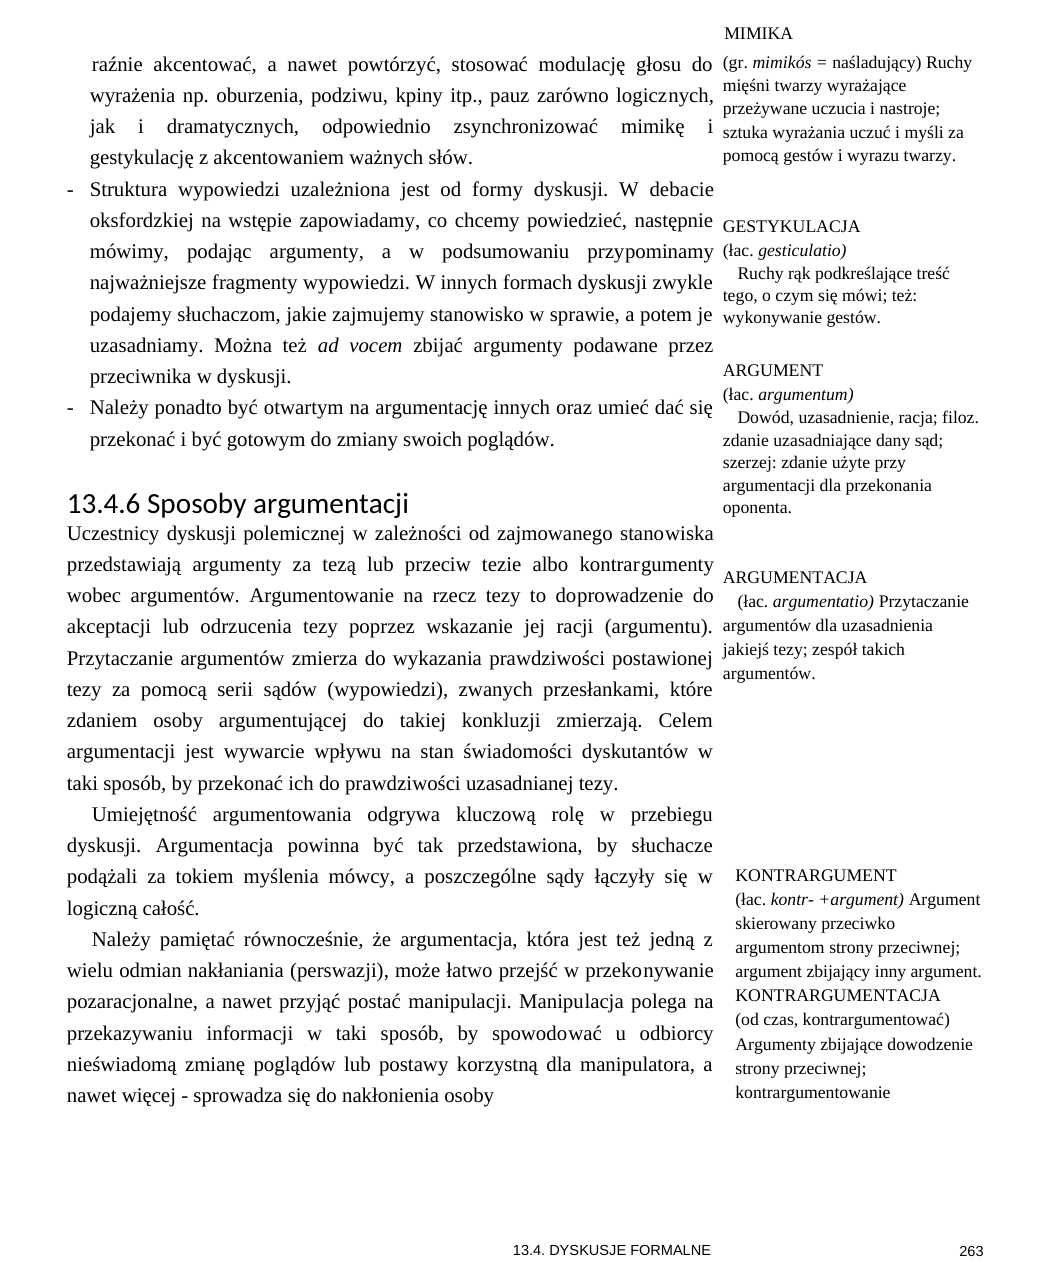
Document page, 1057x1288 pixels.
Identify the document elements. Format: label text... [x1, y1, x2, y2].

text KONTRARGUMENTACJA [735, 985, 989, 1005]
text Uczestnicy dyskusji polemicznej w zależności od zajmowanego stano­wiska przedstawiają argumenty za tezą lub przeciw tezie albo kontrar­gumenty wobec argumentów. Argumentowanie na rzecz tezy to do­prowadzenie do akceptacji lub odrzucenia tezy poprzez wskazanie jej racji (argumentu). Przytaczanie argumentów zmierza do wykazania prawdziwości postawionej tezy za pomocą serii sądów (wypowiedzi), zwanych przesłankami, które zdaniem osoby argumentującej do takiej konkluzji zmierzają. Celem argumentacji jest wywarcie wpływu na stan świadomości dyskutantów w taki sposób, by przekonać ich do prawdzi­wości uzasadnianej tezy. [67, 520, 714, 794]
text GESTYKULACJA [723, 216, 980, 236]
text Ruchy rąk podkreślające treść tego, o czym się mówi; też: wykonywanie gestów. [723, 263, 980, 327]
subtitle 13.4.6 Sposoby argumentacji [67, 485, 714, 520]
text ARGUMENTACJA [723, 567, 980, 588]
text 13.4. DYSKUSJE FORMALNE [489, 1242, 711, 1259]
text MIMIKA [724, 23, 800, 43]
text 263 [959, 1242, 989, 1259]
text (łac. gesticulatio) [723, 239, 980, 260]
text Umiejętność argumentowania odgrywa kluczową rolę w przebiegu dyskusji. Argumentacja powinna być tak przedstawiona, by słuchacze podążali za tokiem myślenia mówcy, a poszczególne sądy łączyły się w logiczną całość. [67, 802, 714, 919]
text (od czas, kontrargumentować) Argumenty zbijające dowodzenie strony przeciwnej; kontrargumentowanie [735, 1009, 989, 1103]
text (gr. mimikós = naśladujący) Ruchy mięśni twarzy wyrażające przeżywane uczucia i nastroje; sztuka wyrażania uczuć i myśli za pomocą gestów i wyrazu twarzy. [723, 51, 980, 165]
text (łac. argumentatio) Przytaczanie argumentów dla uzasadnienia jakiejś tezy; zespół takich argumentów. [723, 591, 980, 683]
list Struktura wypowiedzi uzależniona jest od formy dyskusji. W deba­cie oksfordzkiej na wstępie zapowiadamy, co chcemy powiedzieć, następnie mówimy, podając argumenty, a w podsumowaniu przy­pominamy najważniejsze fragmenty wypowiedzi. W innych formach dyskusji zwykle podajemy słuchaczom, jakie zajmujemy stanowisko w sprawie, a potem je uzasadniamy. Można też ad vocem zbijać ar­gumenty podawane przez przeciwnika w dyskusji. [67, 176, 714, 388]
list Należy ponadto być otwartym na argumentację innych oraz umieć dać się przekonać i być gotowym do zmiany swoich poglądów. [67, 395, 714, 451]
text (łac. kontr- +argument) Argument skierowany przeciwko argumentom strony przeciwnej; argument zbijający inny argument. [735, 889, 989, 981]
text KONTRARGUMENT [735, 865, 989, 885]
text Dowód, uzasadnienie, racja; filoz. zdanie uzasadniające dany sąd; szerzej: zdanie użyte przy argumentacji dla przekonania oponenta. [723, 407, 980, 517]
text (łac. argumentum) [723, 383, 980, 404]
text ARGUMENT [723, 360, 980, 381]
text Należy pamiętać równocześnie, że argumentacja, która jest też jedną z wielu odmian nakłaniania (perswazji), może łatwo przejść w przeko­nywanie pozaracjonalne, a nawet przyjąć postać manipulacji. Manipu­lacja polega na przekazywaniu informacji w taki sposób, by spowodo­wać u odbiorcy nieświadomą zmianę poglądów lub postawy korzystną dla manipulatora, a nawet więcej - sprowadza się do nakłonienia osoby [67, 927, 714, 1107]
text raźnie akcentować, a nawet powtórzyć, stosować modulację głosu do wyrażenia np. oburzenia, podziwu, kpiny itp., pauz zarówno logicz­nych, jak i dramatycznych, odpowiednio zsynchronizować mimikę i gestykulację z akcentowaniem ważnych słów. [89, 51, 714, 169]
